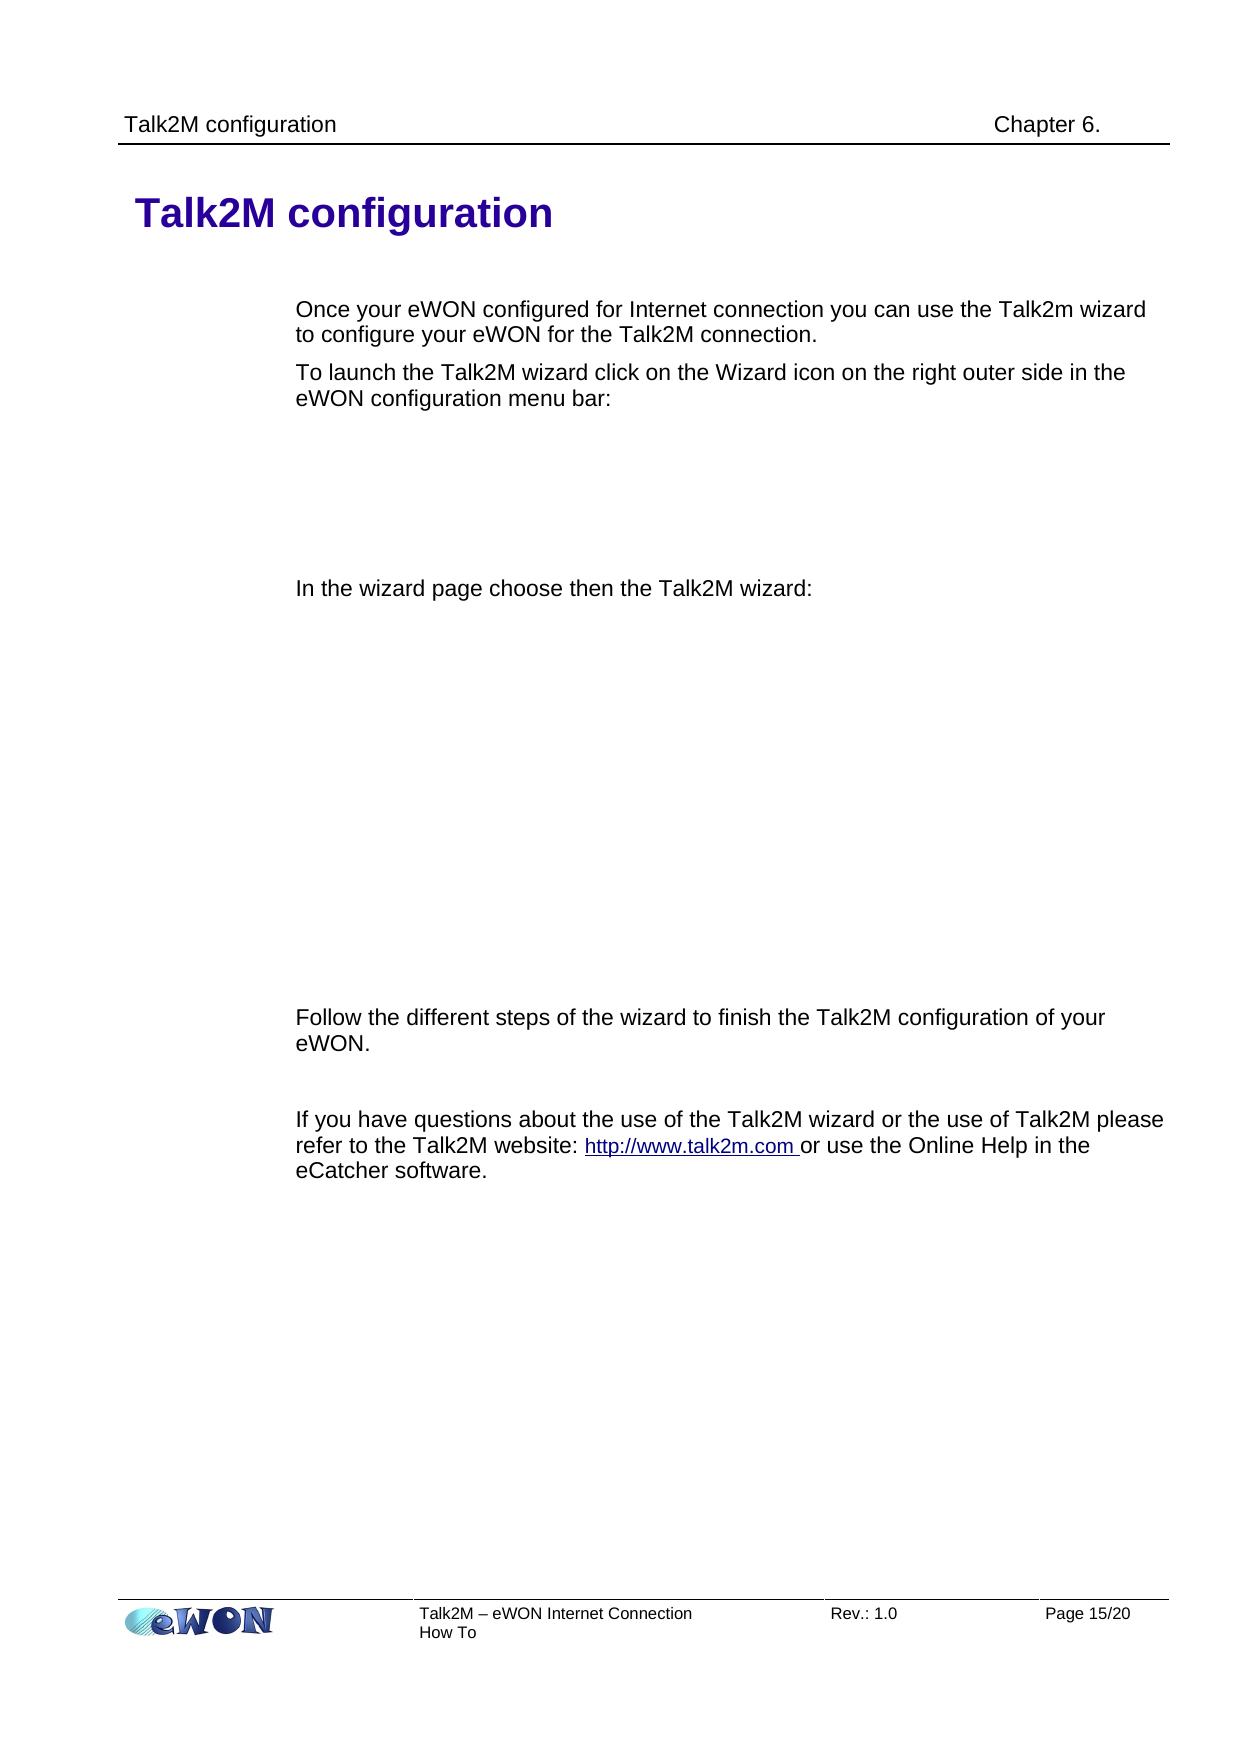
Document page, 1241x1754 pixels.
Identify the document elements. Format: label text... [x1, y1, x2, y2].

subtitle Talk2M configuration [118, 190, 1169, 237]
text Once your eWON configured for Internet connection you can use the Talk2m wizard to configure your eWON for the Talk2M connection. [295, 296, 1169, 348]
text Follow the different steps of the wizard to finish the Talk2M configuration of your eWON. [295, 613, 1169, 1056]
text In the wizard page choose then the Talk2M wizard: [295, 575, 1169, 601]
picture [123, 1604, 277, 1638]
text To launch the Talk2M wizard click on the Wizard icon on the right outer side in the eWON configuration menu bar: [295, 360, 1169, 411]
text If you have questions about the use of the Talk2M wizard or the use of Talk2M please refer to the Talk2M website: http://www.talk2m.com or use the Online Help in the eCatcher software. [295, 1107, 1169, 1184]
